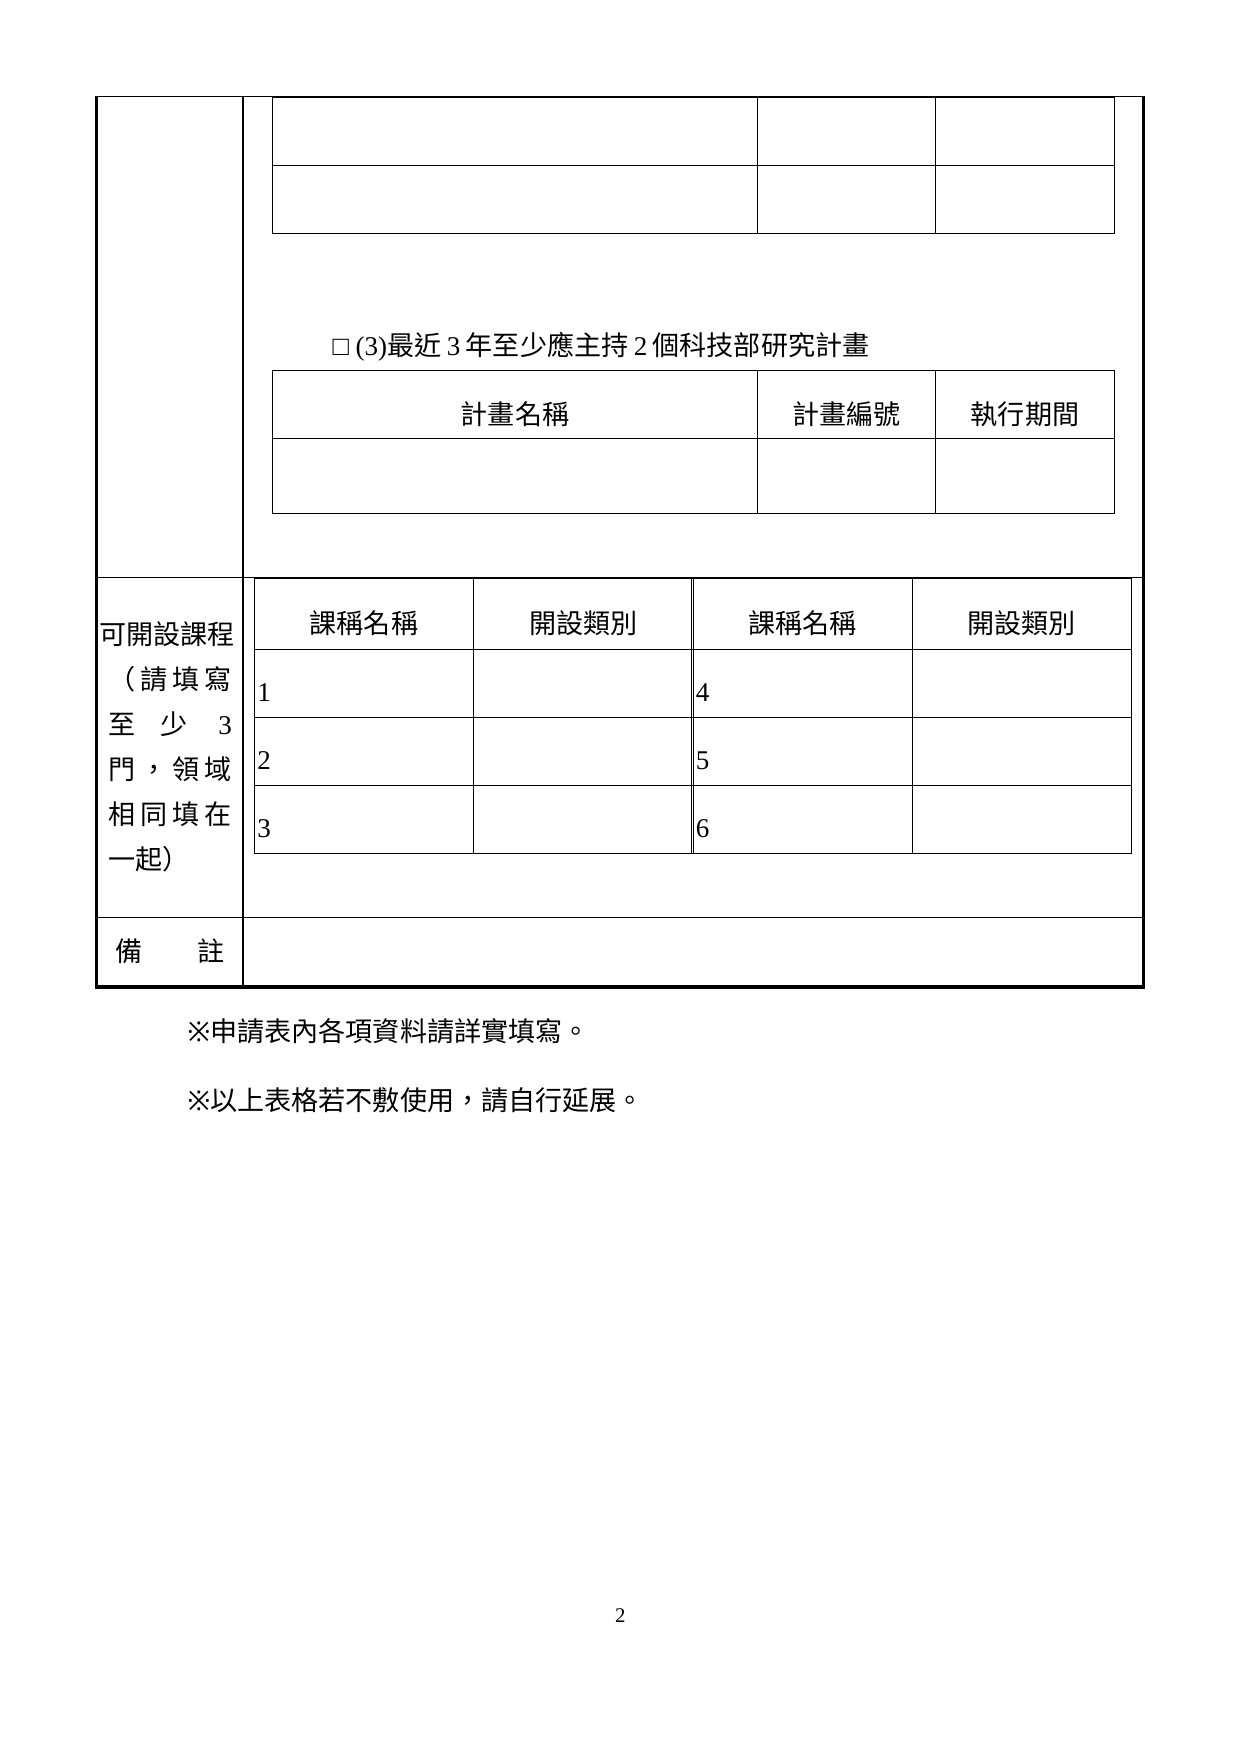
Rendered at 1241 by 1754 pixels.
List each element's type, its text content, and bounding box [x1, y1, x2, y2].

table_cell [758, 98, 935, 165]
table_cell 1 [255, 650, 473, 717]
table_cell [273, 166, 757, 233]
table_cell [936, 98, 1114, 165]
table_cell [474, 718, 691, 785]
table_cell [936, 439, 1114, 513]
table_cell [913, 786, 1131, 853]
table_header 計畫編號 [758, 371, 935, 438]
table_cell [474, 650, 691, 717]
table_cell [913, 718, 1131, 785]
table_header 課稱名稱 [255, 579, 473, 649]
table_cell 4 [694, 650, 912, 717]
text ※以上表格若不敷使用，請自行延展。 [187, 1057, 1053, 1119]
table_cell [98, 97, 242, 576]
table_header 開設類別 [913, 579, 1131, 649]
table_cell [273, 439, 757, 513]
table_header 計畫名稱 [273, 371, 757, 438]
table_cell [913, 650, 1131, 717]
table_cell 3 [255, 786, 473, 853]
table_cell [273, 98, 757, 165]
table_cell 6 [694, 786, 912, 853]
table_cell □ (3)最近3年至少應主持2個科技部研究計畫 [244, 97, 1142, 576]
table_cell 5 [694, 718, 912, 785]
table_cell [474, 786, 691, 853]
table_cell 備 註 [98, 918, 242, 985]
table_cell [936, 166, 1114, 233]
table_cell [758, 439, 935, 513]
text ※申請表內各項資料請詳實填寫。 [187, 989, 1053, 1051]
table_cell 可開設課程 （請填寫至少3門，領域相同填在一起） [98, 578, 242, 917]
table_cell [244, 578, 1142, 917]
table_header 開設類別 [474, 579, 691, 649]
table_header 執行期間 [936, 371, 1114, 438]
table_header 課稱名稱 [694, 579, 912, 649]
table_cell 2 [255, 718, 473, 785]
table_cell [244, 918, 1142, 985]
table_cell [758, 166, 935, 233]
